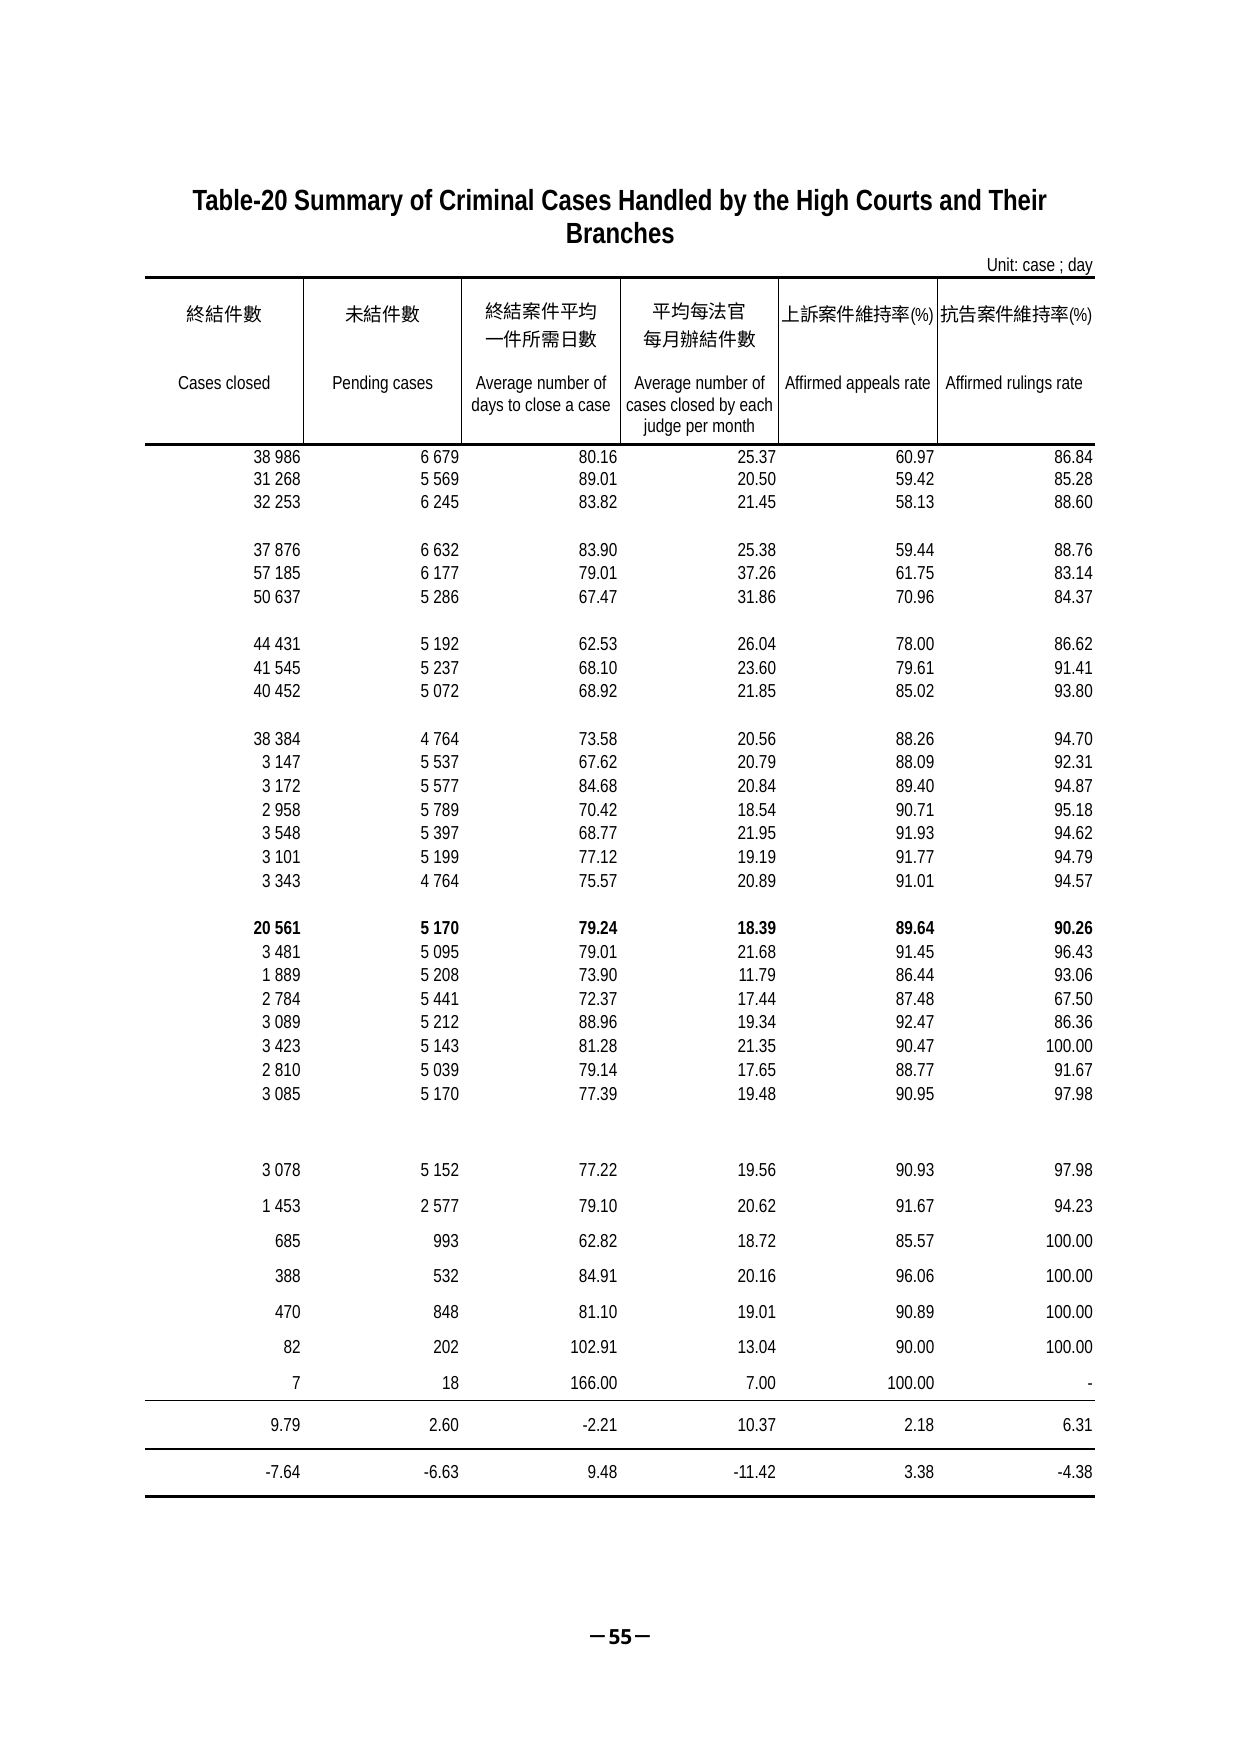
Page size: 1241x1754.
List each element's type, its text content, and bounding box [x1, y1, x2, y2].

table_cell 100.00 [937, 1223, 1095, 1258]
table_cell 6 177 [303, 561, 462, 585]
table_cell [303, 892, 462, 916]
table_cell 5 170 [303, 1081, 462, 1105]
table_cell 88.60 [937, 490, 1095, 514]
table_cell 93.80 [937, 679, 1095, 703]
table_cell 91.41 [937, 656, 1095, 679]
table_cell 2 784 [145, 987, 303, 1010]
table_cell 88.96 [462, 1010, 620, 1034]
table_cell 84.37 [937, 585, 1095, 608]
table_cell 19.48 [620, 1081, 778, 1105]
table_cell 88.77 [779, 1058, 937, 1081]
table_cell 21.35 [620, 1034, 778, 1058]
table_cell Affirmed rulings rate [938, 372, 1095, 443]
table_cell 62.82 [462, 1223, 620, 1258]
table_cell 3 423 [145, 1034, 303, 1058]
table_cell 73.58 [462, 727, 620, 750]
table_cell 86.84 [937, 446, 1095, 467]
table_cell 87.48 [779, 987, 937, 1010]
table_cell [462, 514, 620, 537]
table_cell 13.04 [620, 1329, 778, 1365]
table_cell 32 253 [145, 490, 303, 514]
table_cell 18.72 [620, 1223, 778, 1258]
table_cell 6 245 [303, 490, 462, 514]
table_cell [462, 609, 620, 632]
table_cell 3 078 [145, 1152, 303, 1188]
table_cell 89.01 [462, 467, 620, 490]
table_cell 2.18 [779, 1401, 937, 1447]
table_header 抗告案件維持率(%) [938, 279, 1095, 370]
table_cell [145, 1105, 303, 1129]
table_cell 91.01 [779, 869, 937, 892]
table_cell 3 343 [145, 869, 303, 892]
table_cell 6.31 [937, 1401, 1095, 1447]
table_cell -6.63 [303, 1450, 462, 1495]
table_cell 5 569 [303, 467, 462, 490]
table_cell 38 986 [145, 446, 303, 467]
table_cell 90.95 [779, 1081, 937, 1105]
table_cell 70.42 [462, 798, 620, 821]
table_cell 40 452 [145, 679, 303, 703]
table_cell 90.47 [779, 1034, 937, 1058]
table_cell 25.37 [620, 446, 778, 467]
table_cell 94.57 [937, 869, 1095, 892]
table_cell 100.00 [779, 1365, 937, 1400]
table_cell 3 101 [145, 845, 303, 868]
table_cell 91.67 [779, 1188, 937, 1223]
table_cell 93.06 [937, 963, 1095, 987]
table_header 終結案件平均 一件所需日數 [462, 279, 620, 370]
table_cell 83.14 [937, 561, 1095, 585]
table_cell [937, 892, 1095, 916]
table_cell 5 789 [303, 798, 462, 821]
table_cell 100.00 [937, 1034, 1095, 1058]
table_cell 41 545 [145, 656, 303, 679]
table_cell 96.06 [779, 1259, 937, 1294]
table_cell 62.53 [462, 632, 620, 656]
table_cell [620, 703, 778, 727]
table_cell 1 889 [145, 963, 303, 987]
table_cell 91.45 [779, 940, 937, 963]
table_cell 68.10 [462, 656, 620, 679]
table_cell 7 [145, 1365, 303, 1400]
table_cell 88.26 [779, 727, 937, 750]
table_cell 58.13 [779, 490, 937, 514]
table_cell [303, 703, 462, 727]
table_cell 21.68 [620, 940, 778, 963]
table_cell [620, 1105, 778, 1129]
table_cell 77.39 [462, 1081, 620, 1105]
table_cell 20.84 [620, 774, 778, 798]
table_cell 19.56 [620, 1152, 778, 1188]
text Table-20 Summary of Criminal Cases Handled by the High Courts and Their Branches [148, 183, 1092, 250]
table_cell [145, 703, 303, 727]
table_cell 79.01 [462, 940, 620, 963]
table_cell 25.38 [620, 538, 778, 561]
table_cell 388 [145, 1259, 303, 1294]
table_cell 67.47 [462, 585, 620, 608]
table_cell 57 185 [145, 561, 303, 585]
table_cell 685 [145, 1223, 303, 1258]
table_cell 20.50 [620, 467, 778, 490]
table_cell 23.60 [620, 656, 778, 679]
table_cell 102.91 [462, 1329, 620, 1365]
table_cell 83.82 [462, 490, 620, 514]
table_cell 73.90 [462, 963, 620, 987]
table_cell [937, 1105, 1095, 1129]
table_cell [779, 703, 937, 727]
table_cell 38 384 [145, 727, 303, 750]
table_cell 21.45 [620, 490, 778, 514]
table_cell 26.04 [620, 632, 778, 656]
table_cell 3 089 [145, 1010, 303, 1034]
table_cell 1 453 [145, 1188, 303, 1223]
table_cell 91.77 [779, 845, 937, 868]
table_cell 3 085 [145, 1081, 303, 1105]
table_cell 20.89 [620, 869, 778, 892]
table_cell Pending cases [304, 372, 461, 443]
table_cell 2 810 [145, 1058, 303, 1081]
table_cell [779, 1129, 937, 1152]
text Unit: case ; day [148, 254, 1092, 276]
table_cell -11.42 [620, 1450, 778, 1495]
table_cell 50 637 [145, 585, 303, 608]
table_cell 5 537 [303, 750, 462, 774]
table_cell 79.10 [462, 1188, 620, 1223]
table_cell 7.00 [620, 1365, 778, 1400]
table_cell 77.22 [462, 1152, 620, 1188]
table_cell 79.24 [462, 916, 620, 939]
table_cell 94.23 [937, 1188, 1095, 1223]
table_cell 4 764 [303, 727, 462, 750]
table_cell 3 147 [145, 750, 303, 774]
table_cell Average number of cases closed by each judge per month [621, 372, 778, 443]
table_cell 10.37 [620, 1401, 778, 1447]
table_cell 72.37 [462, 987, 620, 1010]
table_cell 5 199 [303, 845, 462, 868]
table_cell 20 561 [145, 916, 303, 939]
table_cell 92.31 [937, 750, 1095, 774]
table_cell [303, 609, 462, 632]
table_cell 60.97 [779, 446, 937, 467]
table_cell 3 481 [145, 940, 303, 963]
table_cell [145, 514, 303, 537]
table_cell [937, 1129, 1095, 1152]
table_cell 88.76 [937, 538, 1095, 561]
table_cell 202 [303, 1329, 462, 1365]
table_cell 83.90 [462, 538, 620, 561]
table_cell 81.10 [462, 1294, 620, 1329]
table_cell 5 397 [303, 821, 462, 845]
table_cell 89.40 [779, 774, 937, 798]
table_cell 90.26 [937, 916, 1095, 939]
table_cell 21.85 [620, 679, 778, 703]
table_cell 19.34 [620, 1010, 778, 1034]
table_cell 79.61 [779, 656, 937, 679]
table_cell 31.86 [620, 585, 778, 608]
table_cell 5 577 [303, 774, 462, 798]
table_cell 94.79 [937, 845, 1095, 868]
table_cell 91.67 [937, 1058, 1095, 1081]
table_cell 2 958 [145, 798, 303, 821]
table_cell [620, 514, 778, 537]
table_cell 78.00 [779, 632, 937, 656]
table_cell 4 764 [303, 869, 462, 892]
table_cell 90.71 [779, 798, 937, 821]
table_header 平均每法官 每月辦結件數 [621, 279, 778, 370]
table_cell [779, 892, 937, 916]
table_cell [303, 514, 462, 537]
table_cell [779, 514, 937, 537]
table_cell [462, 1129, 620, 1152]
table_cell 18 [303, 1365, 462, 1400]
table_cell 94.70 [937, 727, 1095, 750]
table_cell Cases closed [145, 372, 303, 443]
table_cell [303, 1105, 462, 1129]
table_cell 20.62 [620, 1188, 778, 1223]
table_cell 67.62 [462, 750, 620, 774]
table_header 未結件數 [304, 279, 461, 370]
table_cell 3.38 [779, 1450, 937, 1495]
table_cell 6 632 [303, 538, 462, 561]
table_cell 86.62 [937, 632, 1095, 656]
table_cell 79.01 [462, 561, 620, 585]
table_cell 84.91 [462, 1259, 620, 1294]
table_cell 95.18 [937, 798, 1095, 821]
table_cell 18.39 [620, 916, 778, 939]
table_cell 44 431 [145, 632, 303, 656]
table_cell 848 [303, 1294, 462, 1329]
table_header 上訴案件維持率(%) [779, 279, 937, 370]
table_cell 19.01 [620, 1294, 778, 1329]
table_cell 85.28 [937, 467, 1095, 490]
table_cell [462, 892, 620, 916]
table_cell 81.28 [462, 1034, 620, 1058]
table_cell 5 039 [303, 1058, 462, 1081]
table_cell 100.00 [937, 1329, 1095, 1365]
table_cell 17.65 [620, 1058, 778, 1081]
table_cell 90.93 [779, 1152, 937, 1188]
table_cell [620, 1129, 778, 1152]
table_cell 82 [145, 1329, 303, 1365]
table_cell [620, 892, 778, 916]
table_cell 20.16 [620, 1259, 778, 1294]
table_cell 18.54 [620, 798, 778, 821]
table_cell 61.75 [779, 561, 937, 585]
table_cell Affirmed appeals rate [779, 372, 937, 443]
table_cell [145, 892, 303, 916]
table_cell 100.00 [937, 1259, 1095, 1294]
table_cell 86.36 [937, 1010, 1095, 1034]
table_cell 11.79 [620, 963, 778, 987]
table_cell [462, 703, 620, 727]
table_cell 85.02 [779, 679, 937, 703]
table_cell 5 212 [303, 1010, 462, 1034]
table_cell 5 170 [303, 916, 462, 939]
table_cell 75.57 [462, 869, 620, 892]
table_cell 5 072 [303, 679, 462, 703]
table_cell - [937, 1365, 1095, 1400]
table_cell 97.98 [937, 1152, 1095, 1188]
table_cell 70.96 [779, 585, 937, 608]
table_cell 3 172 [145, 774, 303, 798]
table_cell -7.64 [145, 1450, 303, 1495]
table_cell Average number of days to close a case [462, 372, 620, 443]
table_cell 6 679 [303, 446, 462, 467]
table_cell 89.64 [779, 916, 937, 939]
table_cell 993 [303, 1223, 462, 1258]
table_cell [145, 609, 303, 632]
table_cell 80.16 [462, 446, 620, 467]
table_cell 166.00 [462, 1365, 620, 1400]
table_cell 91.93 [779, 821, 937, 845]
table_cell 37.26 [620, 561, 778, 585]
table_cell 67.50 [937, 987, 1095, 1010]
table_cell 9.79 [145, 1401, 303, 1447]
table_cell 77.12 [462, 845, 620, 868]
table_cell 86.44 [779, 963, 937, 987]
table_cell 84.68 [462, 774, 620, 798]
table_cell 100.00 [937, 1294, 1095, 1329]
table_cell 97.98 [937, 1081, 1095, 1105]
table_cell [937, 703, 1095, 727]
table_cell -4.38 [937, 1450, 1095, 1495]
table_cell 532 [303, 1259, 462, 1294]
table_cell [937, 514, 1095, 537]
table_cell 90.89 [779, 1294, 937, 1329]
table_cell [303, 1129, 462, 1152]
table_cell 5 192 [303, 632, 462, 656]
table_cell 79.14 [462, 1058, 620, 1081]
table_cell 94.87 [937, 774, 1095, 798]
table_cell 31 268 [145, 467, 303, 490]
table_cell -2.21 [462, 1401, 620, 1447]
table_cell [937, 609, 1095, 632]
table_cell 17.44 [620, 987, 778, 1010]
table_cell 85.57 [779, 1223, 937, 1258]
table_cell 3 548 [145, 821, 303, 845]
table_cell 92.47 [779, 1010, 937, 1034]
table_cell 2.60 [303, 1401, 462, 1447]
table_cell [779, 609, 937, 632]
table_cell 5 286 [303, 585, 462, 608]
table_cell 68.77 [462, 821, 620, 845]
table_cell 9.48 [462, 1450, 620, 1495]
table_cell 94.62 [937, 821, 1095, 845]
table_cell 59.42 [779, 467, 937, 490]
table_cell 88.09 [779, 750, 937, 774]
table_cell [620, 609, 778, 632]
table_cell 5 095 [303, 940, 462, 963]
table_cell 21.95 [620, 821, 778, 845]
table_cell [779, 1105, 937, 1129]
table_cell 5 143 [303, 1034, 462, 1058]
table_cell 5 152 [303, 1152, 462, 1188]
table_cell 68.92 [462, 679, 620, 703]
table_header 終結件數 [145, 279, 303, 370]
table_cell 5 441 [303, 987, 462, 1010]
table_cell 5 208 [303, 963, 462, 987]
table_cell 5 237 [303, 656, 462, 679]
table_cell 470 [145, 1294, 303, 1329]
table_cell 20.79 [620, 750, 778, 774]
table_cell 2 577 [303, 1188, 462, 1223]
table_cell [145, 1129, 303, 1152]
table_cell 19.19 [620, 845, 778, 868]
table_cell 37 876 [145, 538, 303, 561]
table_cell [462, 1105, 620, 1129]
table_cell 59.44 [779, 538, 937, 561]
table_cell 90.00 [779, 1329, 937, 1365]
table_cell 20.56 [620, 727, 778, 750]
table_cell 96.43 [937, 940, 1095, 963]
